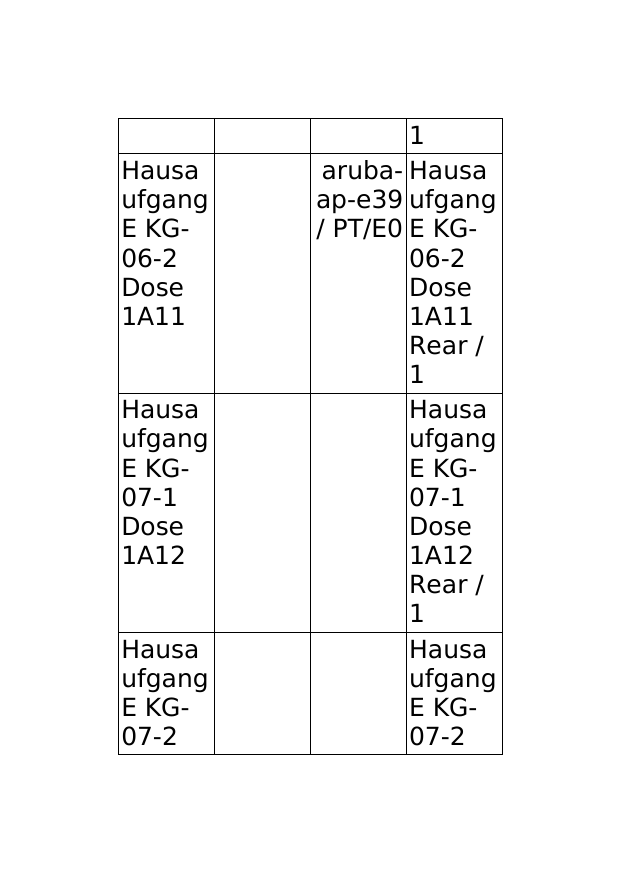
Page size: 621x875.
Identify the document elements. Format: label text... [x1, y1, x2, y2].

table_cell Hausaufgang E KG-07-2 [407, 633, 502, 754]
table_cell [119, 119, 214, 153]
table_cell [311, 633, 406, 754]
table_cell Hausaufgang E KG-07-2 [119, 633, 214, 754]
table_cell [311, 119, 406, 153]
table_cell Hausaufgang E KG-07-1 Dose 1A12 [119, 394, 214, 632]
table_cell Hausaufgang E KG-07-1 Dose 1A12 Rear / 1 [407, 394, 502, 632]
table_cell [215, 633, 310, 754]
table_cell Hausaufgang E KG-06-2 Dose 1A11 [119, 154, 214, 392]
table_cell Hausaufgang E KG-06-2 Dose 1A11 Rear / 1 [407, 154, 502, 392]
table_cell aruba-ap-e39 / PT/E0 [311, 154, 406, 392]
table_cell [215, 119, 310, 153]
table_cell [215, 394, 310, 632]
table_cell 1 [407, 119, 502, 153]
table_cell [311, 394, 406, 632]
table_cell [215, 154, 310, 392]
